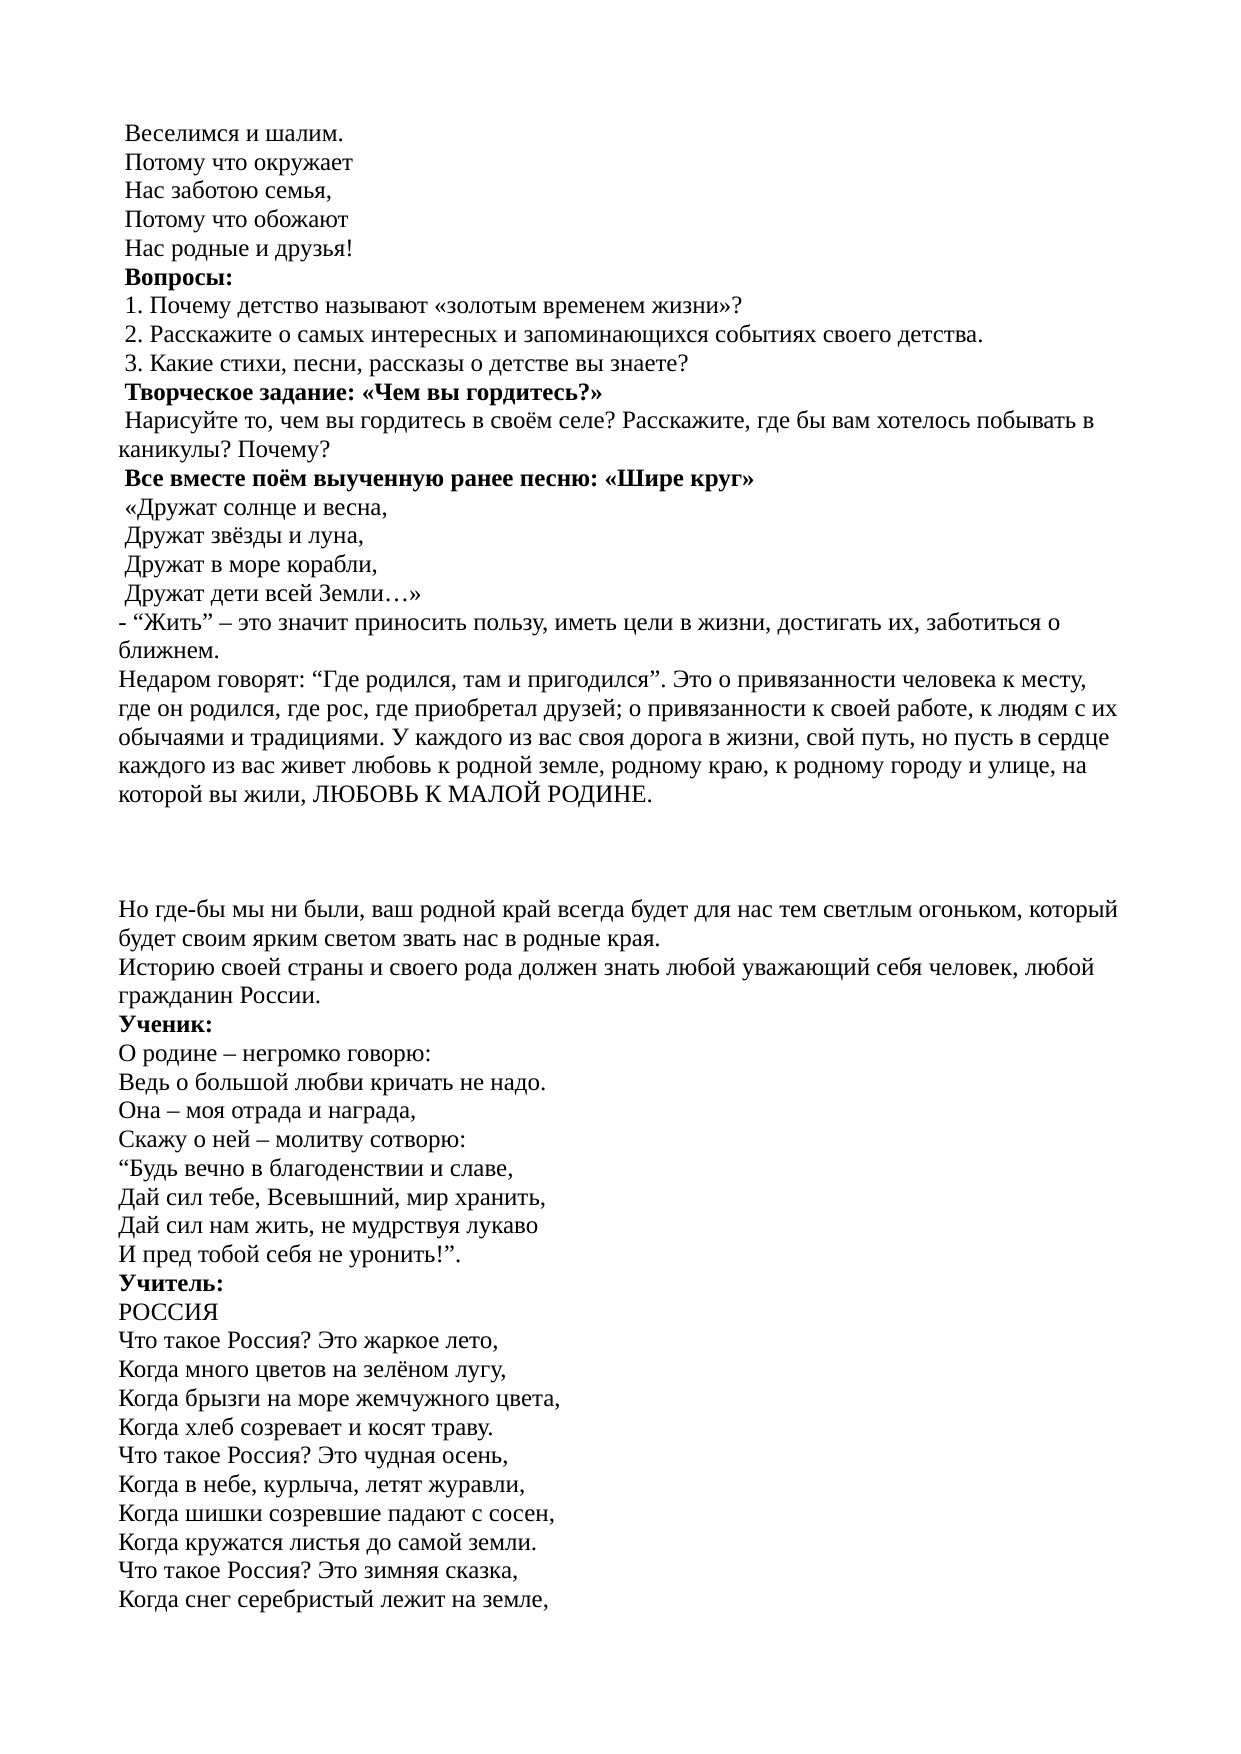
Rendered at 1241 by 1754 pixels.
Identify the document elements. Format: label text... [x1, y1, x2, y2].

text Все вместе поём выученную ранее песню: «Шире круг» [118, 463, 1122, 492]
text Нарисуйте то, чем вы гордитесь в своём селе? Расскажите, где бы вам хотелось побывать в каникулы? Почему? [118, 406, 1122, 463]
text Дружат в море корабли, [118, 549, 1122, 578]
text РОССИЯ [118, 1297, 1122, 1326]
text Дружат звёзды и луна, [118, 521, 1122, 549]
text Потому что окружает [118, 147, 1122, 176]
text Недаром говорят: “Где родился, там и пригодился”. Это о привязанности человека к месту, где он родился, где рос, где приобретал друзей; о привязанности к своей работе, к людям с их обычаями и традициями. У каждого из вас своя дорога в жизни, свой путь, но пусть в сердце каждого из вас живет любовь к родной земле, родному краю, к родному городу и улице, на которой вы жили, ЛЮБОВЬ К МАЛОЙ РОДИНЕ. [118, 664, 1122, 808]
text - “Жить” – это значит приносить пользу, иметь цели в жизни, достигать их, заботиться о ближнем. [118, 607, 1122, 664]
text 3. Какие стихи, песни, рассказы о детстве вы знаете? [118, 348, 1122, 377]
text Что такое Россия? Это жаркое лето, Когда много цветов на зелёном лугу, Когда брызги на море жемчужного цвета, Когда хлеб созревает и косят траву. [118, 1326, 1122, 1441]
text Дружат дети всей Земли…» [118, 578, 1122, 607]
text Веселимся и шалим. [118, 118, 1122, 147]
text Творческое задание: «Чем вы гордитесь?» [118, 377, 1122, 406]
text Но где-бы мы ни были, ваш родной край всегда будет для нас тем светлым огоньком, который будет своим ярким светом звать нас в родные края. Историю своей страны и своего рода должен знать любой уважающий себя человек, любой гражданин России. [118, 866, 1122, 1009]
text 2. Расскажите о самых интересных и запоминающихся событиях своего детства. [118, 319, 1122, 348]
text Что такое Россия? Это зимняя сказка, Когда снег серебристый лежит на земле, [118, 1556, 1122, 1613]
text Нас заботою семья, [118, 176, 1122, 204]
text Ученик: [118, 1009, 1122, 1038]
text О родине – негромко говорю: Ведь о большой любви кричать не надо. Она – моя отрада и награда, Скажу о ней – молитву сотворю: “Будь вечно в благоденствии и славе, Дай сил тебе, Всевышний, мир хранить, Дай сил нам жить, не мудрствуя лукаво И пред тобой себя не уронить!”. [118, 1038, 1122, 1268]
text Вопросы: [118, 262, 1122, 291]
text Что такое Россия? Это чудная осень, Когда в небе, курлыча, летят журавли, Когда шишки созревшие падают с сосен, Когда кружатся листья до самой земли. [118, 1441, 1122, 1556]
text Нас родные и друзья! [118, 233, 1122, 262]
text Учитель: [118, 1268, 1122, 1297]
text Потому что обожают [118, 204, 1122, 233]
text 1. Почему детство называют «золотым временем жизни»? [118, 291, 1122, 319]
text «Дружат солнце и весна, [118, 492, 1122, 521]
